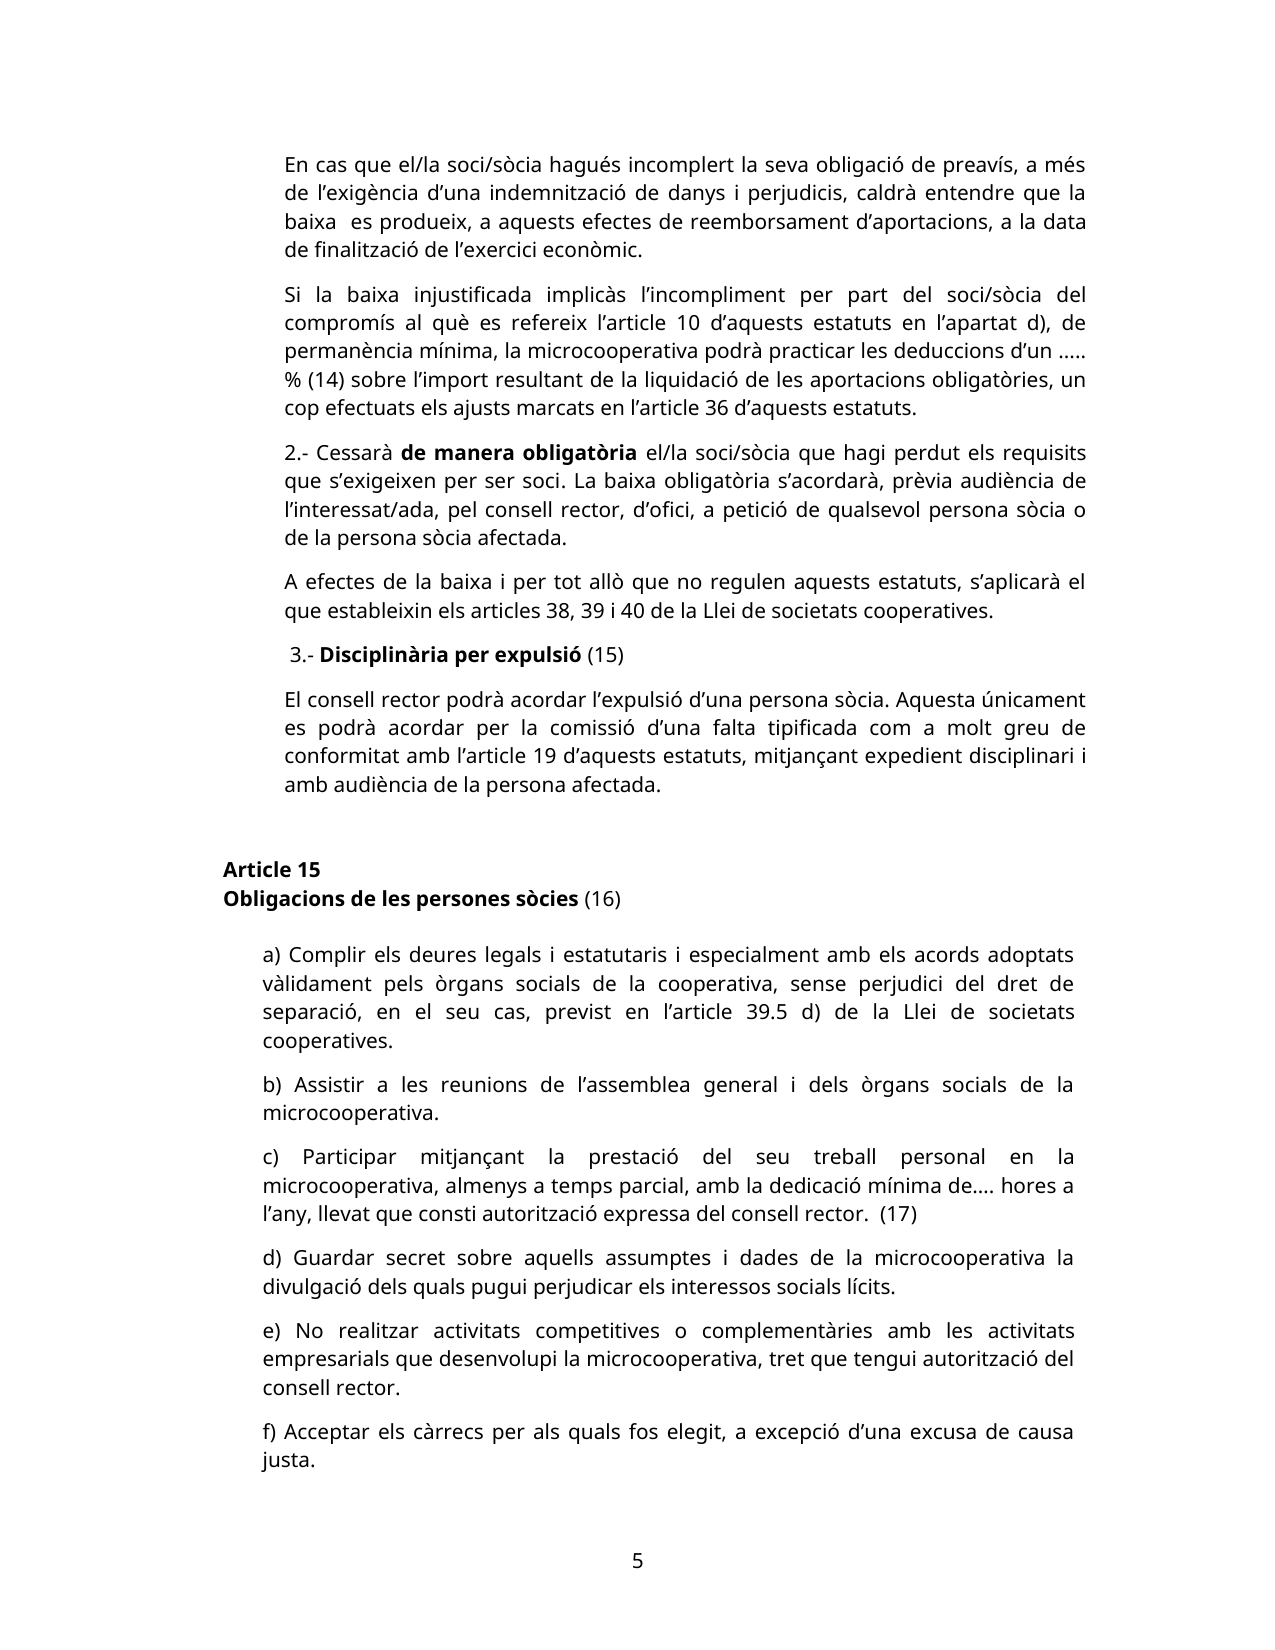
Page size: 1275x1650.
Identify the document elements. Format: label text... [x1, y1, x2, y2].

text Article 15 [217, 855, 1087, 884]
text 3.- Disciplinària per expulsió (15) [284, 640, 1087, 669]
text El consell rector podrà acordar l’expulsió d’una persona sòcia. Aquesta únicament es podrà acordar per la comissió d’una falta tipificada com a molt greu de conformitat amb l’article 19 d’aquests estatuts, mitjançant expedient disciplinari i amb audiència de la persona afectada. [284, 685, 1087, 798]
text A efectes de la baixa i per tot allò que no regulen aquests estatuts, s’aplicarà el que estableixin els articles 38, 39 i 40 de la Llei de societats cooperatives. [284, 567, 1087, 624]
text 2.- Cessarà de manera obligatòria el/la soci/sòcia que hagi perdut els requisits que s’exigeixen per ser soci. La baixa obligatòria s’acordarà, prèvia audiència de l’interessat/ada, pel consell rector, d’ofici, a petició de qualsevol persona sòcia o de la persona sòcia afectada. [284, 438, 1087, 552]
text En cas que el/la soci/sòcia hagués incomplert la seva obligació de preavís, a més de l’exigència d’una indemnització de danys i perjudicis, caldrà entendre que la baixa es produeix, a aquests efectes de reemborsament d’aportacions, a la data de finalització de l’exercici econòmic. [284, 150, 1087, 264]
list c) Participar mitjançant la prestació del seu treball personal en la microcooperativa, almenys a temps parcial, amb la dedicació mínima de…. hores a l’any, llevat que consti autorització expressa del consell rector. (17) [262, 1142, 1076, 1228]
list b) Assistir a les reunions de l’assemblea general i dels òrgans socials de la microcooperativa. [262, 1070, 1076, 1127]
list e) No realitzar activitats competitives o complementàries amb les activitats empresarials que desenvolupi la microcooperativa, tret que tengui autorització del consell rector. [262, 1316, 1076, 1401]
list a) Complir els deures legals i estatutaris i especialment amb els acords adoptats vàlidament pels òrgans socials de la cooperativa, sense perjudici del dret de separació, en el seu cas, previst en l’article 39.5 d) de la Llei de societats cooperatives. [262, 941, 1076, 1054]
list f) Acceptar els càrrecs per als quals fos elegit, a excepció d’una excusa de causa justa. [262, 1417, 1076, 1474]
text Si la baixa injustificada implicàs l’incompliment per part del soci/sòcia del compromís al què es refereix l’article 10 d’aquests estatuts en l’apartat d), de permanència mínima, la microcooperativa podrà practicar les deduccions d’un .....% (14) sobre l’import resultant de la liquidació de les aportacions obligatòries, un cop efectuats els ajusts marcats en l’article 36 d’aquests estatuts. [284, 280, 1087, 422]
list d) Guardar secret sobre aquells assumptes i dades de la microcooperativa la divulgació dels quals pugui perjudicar els interessos socials lícits. [262, 1243, 1076, 1300]
text Obligacions de les persones sòcies (16) [217, 884, 1087, 912]
